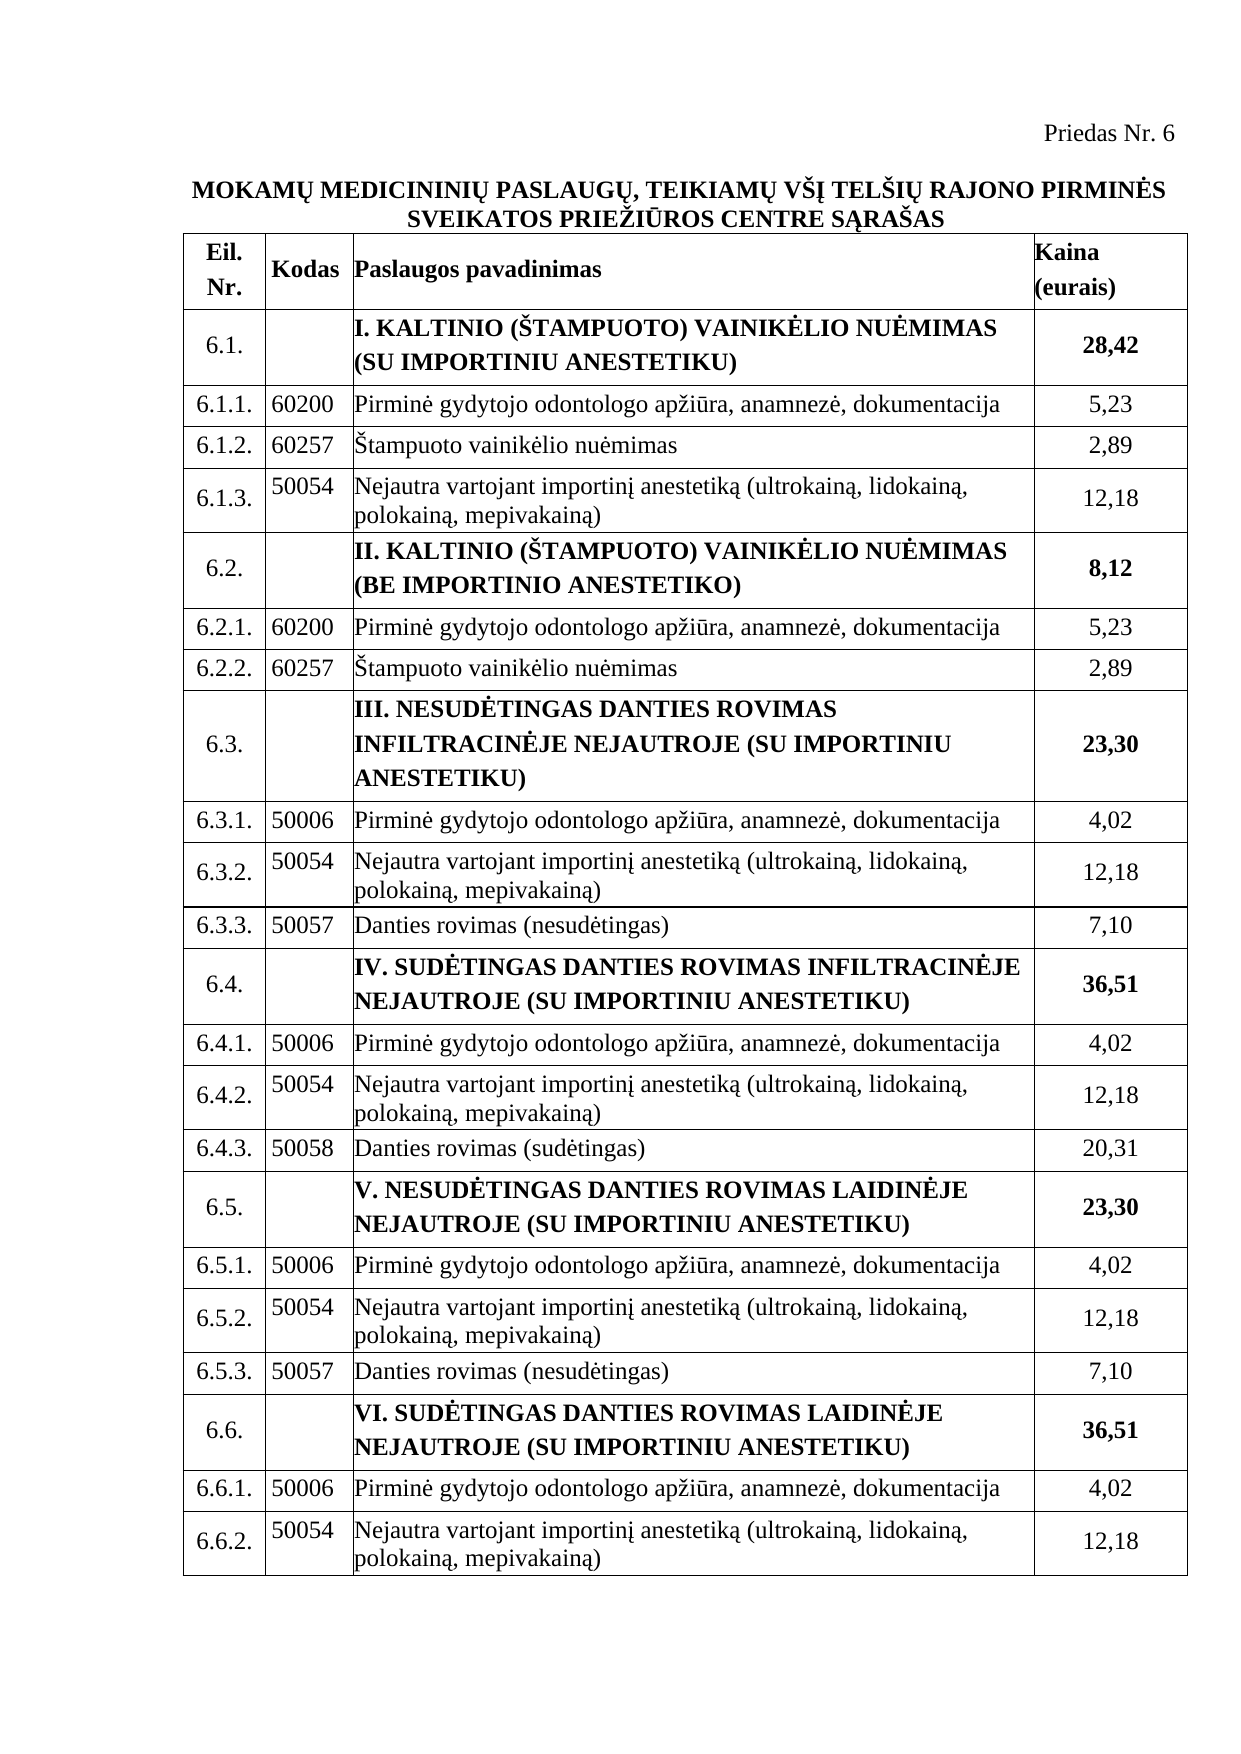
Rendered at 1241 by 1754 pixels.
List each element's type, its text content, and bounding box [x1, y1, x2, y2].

table_cell 5,23 [1035, 386, 1187, 426]
table_cell Nejautra vartojant importinį anestetiką (ultrokainą, lidokainą, polokainą, mepivakainą) [354, 843, 1034, 906]
table_cell 7,10 [1035, 1353, 1187, 1394]
table_cell Pirminė gydytojo odontologo apžiūra, anamnezė, dokumentacija [354, 1248, 1034, 1288]
table_cell III. NESUDĖTINGAS DANTIES ROVIMAS INFILTRACINĖJE NEJAUTROJE (SU IMPORTINIU ANESTETIKU) [354, 691, 1034, 801]
table_header Kaina (eurais) [1035, 234, 1187, 309]
table_cell 50054 [266, 1289, 353, 1352]
table_cell V. NESUDĖTINGAS DANTIES ROVIMAS LAIDINĖJE NEJAUTROJE (SU IMPORTINIU ANESTETIKU) [354, 1172, 1034, 1247]
table_cell 6.1.3. [184, 469, 265, 532]
table_cell 28,42 [1035, 310, 1187, 385]
table_cell 6.1.1. [184, 386, 265, 426]
table_cell VI. SUDĖTINGAS DANTIES ROVIMAS LAIDINĖJE NEJAUTROJE (SU IMPORTINIU ANESTETIKU) [354, 1395, 1034, 1469]
table_cell 12,18 [1035, 1289, 1187, 1352]
table_cell 6.3.1. [184, 802, 265, 842]
table_cell [266, 1172, 353, 1247]
table_cell 6.6.1. [184, 1471, 265, 1511]
table_cell [266, 1395, 353, 1469]
table_cell Nejautra vartojant importinį anestetiką (ultrokainą, lidokainą, polokainą, mepivakainą) [354, 469, 1034, 532]
table_cell 7,10 [1035, 908, 1187, 948]
table_cell [266, 691, 353, 801]
table_cell 50054 [266, 843, 353, 906]
table_cell 6.5.3. [184, 1353, 265, 1394]
table_cell 23,30 [1035, 1172, 1187, 1247]
table_cell 12,18 [1035, 1066, 1187, 1129]
table_cell 60257 [266, 427, 353, 467]
table_cell Nejautra vartojant importinį anestetiką (ultrokainą, lidokainą, polokainą, mepivakainą) [354, 1512, 1034, 1575]
table_cell 6.5. [184, 1172, 265, 1247]
table_cell 5,23 [1035, 609, 1187, 649]
table_cell 6.6.2. [184, 1512, 265, 1575]
text MOKAMŲ MEDICININIŲ PASLAUGŲ, TEIKIAMŲ VŠĮ TELŠIŲ RAJONO PIRMINĖS SVEIKATOS PRIEŽIŪROS CENTRE SĄRAŠAS [177, 176, 1181, 233]
table_cell 6.5.2. [184, 1289, 265, 1352]
table_cell 8,12 [1035, 533, 1187, 608]
table_cell [266, 310, 353, 385]
table_header Kodas [266, 234, 353, 309]
table_cell 6.1. [184, 310, 265, 385]
table_cell 6.2. [184, 533, 265, 608]
table_cell [266, 533, 353, 608]
table_cell 6.1.2. [184, 427, 265, 467]
table_cell 50057 [266, 1353, 353, 1394]
table_cell 6.3. [184, 691, 265, 801]
table_cell 50054 [266, 469, 353, 532]
table_cell 60200 [266, 609, 353, 649]
table_cell 6.4.3. [184, 1130, 265, 1171]
table_cell IV. SUDĖTINGAS DANTIES ROVIMAS INFILTRACINĖJE NEJAUTROJE (SU IMPORTINIU ANESTETIKU) [354, 949, 1034, 1024]
table_cell 50006 [266, 1471, 353, 1511]
table_header Eil. Nr. [184, 234, 265, 309]
table_cell 6.2.1. [184, 609, 265, 649]
table_cell 36,51 [1035, 949, 1187, 1024]
table_cell Pirminė gydytojo odontologo apžiūra, anamnezė, dokumentacija [354, 1471, 1034, 1511]
table_cell Nejautra vartojant importinį anestetiką (ultrokainą, lidokainą, polokainą, mepivakainą) [354, 1066, 1034, 1129]
table_cell 2,89 [1035, 650, 1187, 690]
table_cell Danties rovimas (nesudėtingas) [354, 908, 1034, 948]
table_cell 36,51 [1035, 1395, 1187, 1469]
table_header Paslaugos pavadinimas [354, 234, 1034, 309]
table_cell 4,02 [1035, 1471, 1187, 1511]
table_cell 4,02 [1035, 1025, 1187, 1065]
table_cell 4,02 [1035, 1248, 1187, 1288]
table_cell I. KALTINIO (ŠTAMPUOTO) VAINIKĖLIO NUĖMIMAS (SU IMPORTINIU ANESTETIKU) [354, 310, 1034, 385]
table_cell 50006 [266, 1025, 353, 1065]
table_cell 50054 [266, 1066, 353, 1129]
table_cell Pirminė gydytojo odontologo apžiūra, anamnezė, dokumentacija [354, 1025, 1034, 1065]
table_cell 50006 [266, 1248, 353, 1288]
table_cell 12,18 [1035, 469, 1187, 532]
table_cell 6.3.2. [184, 843, 265, 906]
table_cell 4,02 [1035, 802, 1187, 842]
table_cell 50058 [266, 1130, 353, 1171]
table_cell 60257 [266, 650, 353, 690]
table_cell 2,89 [1035, 427, 1187, 467]
table_cell 6.2.2. [184, 650, 265, 690]
table_cell 50054 [266, 1512, 353, 1575]
table_cell Nejautra vartojant importinį anestetiką (ultrokainą, lidokainą, polokainą, mepivakainą) [354, 1289, 1034, 1352]
table_cell 60200 [266, 386, 353, 426]
table_cell 20,31 [1035, 1130, 1187, 1171]
table_cell 6.4. [184, 949, 265, 1024]
table_cell Pirminė gydytojo odontologo apžiūra, anamnezė, dokumentacija [354, 386, 1034, 426]
table_cell Pirminė gydytojo odontologo apžiūra, anamnezė, dokumentacija [354, 609, 1034, 649]
table_cell Danties rovimas (sudėtingas) [354, 1130, 1034, 1171]
table_cell 6.5.1. [184, 1248, 265, 1288]
table_cell [266, 949, 353, 1024]
table_cell 6.6. [184, 1395, 265, 1469]
table_cell 50057 [266, 908, 353, 948]
table_cell 12,18 [1035, 1512, 1187, 1575]
table_cell Pirminė gydytojo odontologo apžiūra, anamnezė, dokumentacija [354, 802, 1034, 842]
table_cell II. KALTINIO (ŠTAMPUOTO) VAINIKĖLIO NUĖMIMAS (BE IMPORTINIO ANESTETIKO) [354, 533, 1034, 608]
table_cell 6.4.2. [184, 1066, 265, 1129]
table_cell 50006 [266, 802, 353, 842]
text Priedas Nr. 6 [842, 118, 1181, 147]
table_cell 6.3.3. [184, 908, 265, 948]
table_cell 23,30 [1035, 691, 1187, 801]
table_cell 6.4.1. [184, 1025, 265, 1065]
table_cell Štampuoto vainikėlio nuėmimas [354, 427, 1034, 467]
table_cell Štampuoto vainikėlio nuėmimas [354, 650, 1034, 690]
table_cell Danties rovimas (nesudėtingas) [354, 1353, 1034, 1394]
table_cell 12,18 [1035, 843, 1187, 906]
